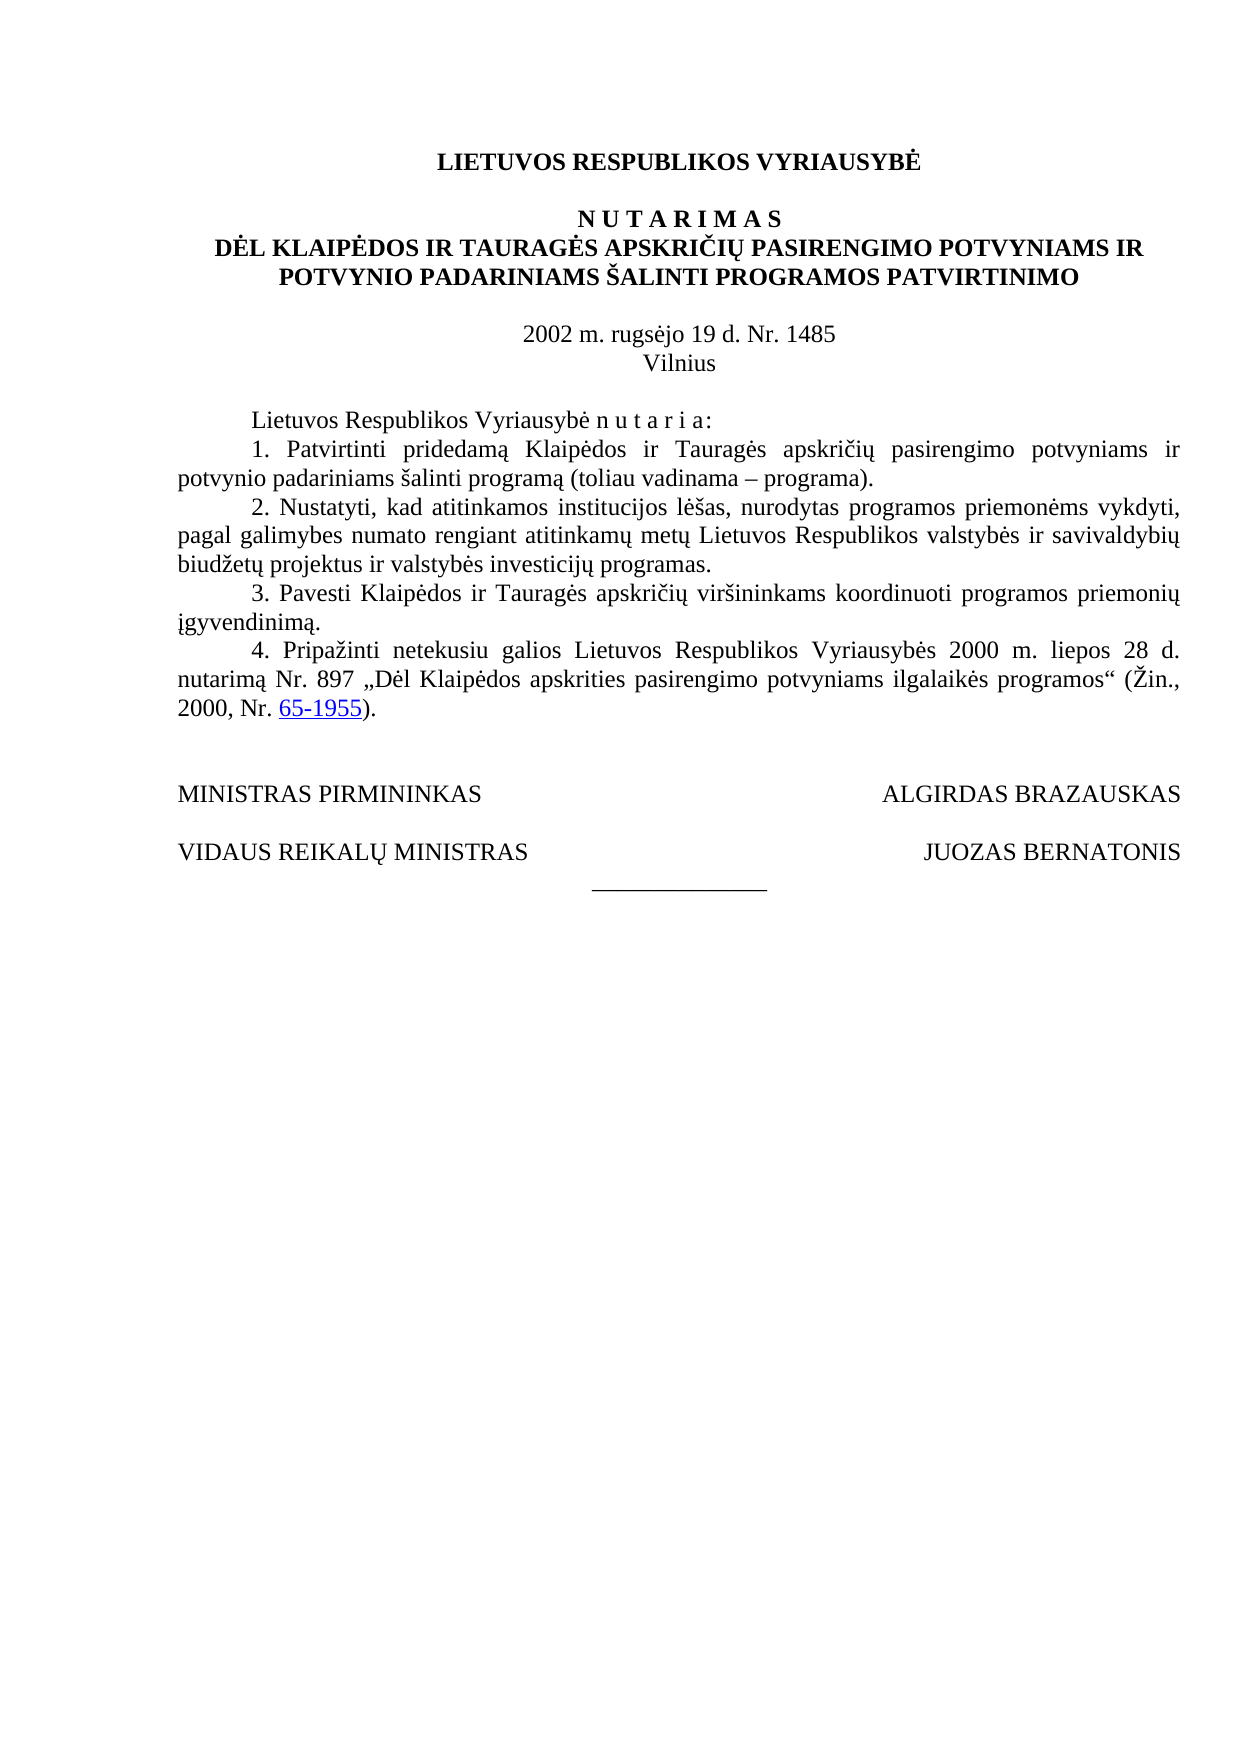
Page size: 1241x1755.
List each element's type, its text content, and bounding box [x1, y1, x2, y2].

text Vilnius [177, 348, 1181, 377]
text ______________ [177, 866, 1181, 894]
text 2. Nustatyti, kad atitinkamos institucijos lėšas, nurodytas programos priemonėms vykdyti, pagal galimybes numato rengiant atitinkamų metų Lietuvos Respublikos valstybės ir savivaldybių biudžetų projektus ir valstybės investicijų programas. [177, 492, 1181, 578]
text 3. Pavesti Klaipėdos ir Tauragės apskričių viršininkams koordinuoti programos priemonių įgyvendinimą. [177, 578, 1181, 636]
text Lietuvos Respublikos Vyriausybė nutaria: [177, 406, 1181, 434]
text LIETUVOS RESPUBLIKOS VYRIAUSYBĖ [177, 147, 1181, 176]
text 2002 m. rugsėjo 19 d. Nr. 1485 [177, 319, 1181, 348]
text 1. Patvirtinti pridedamą Klaipėdos ir Tauragės apskričių pasirengimo potvyniams ir potvynio padariniams šalinti programą (toliau vadinama – programa). [177, 434, 1181, 492]
text N U T A R I M A S [177, 204, 1181, 233]
text VIDAUS REIKALŲ MINISTRAS JUOZAS BERNATONIS [177, 837, 1181, 866]
text MINISTRAS PIRMININKAS ALGIRDAS BRAZAUSKAS [177, 779, 1181, 808]
text 4. Pripažinti netekusiu galios Lietuvos Respublikos Vyriausybės 2000 m. liepos 28 d. nutarimą Nr. 897 „Dėl Klaipėdos apskrities pasirengimo potvyniams ilgalaikės programos“ (Žin., 2000, Nr. 65-1955). [177, 636, 1181, 722]
text DĖL KLAIPĖDOS IR TAURAGĖS APSKRIČIŲ PASIRENGIMO POTVYNIAMS IR POTVYNIO PADARINIAMS ŠALINTI PROGRAMOS PATVIRTINIMO [177, 233, 1181, 291]
